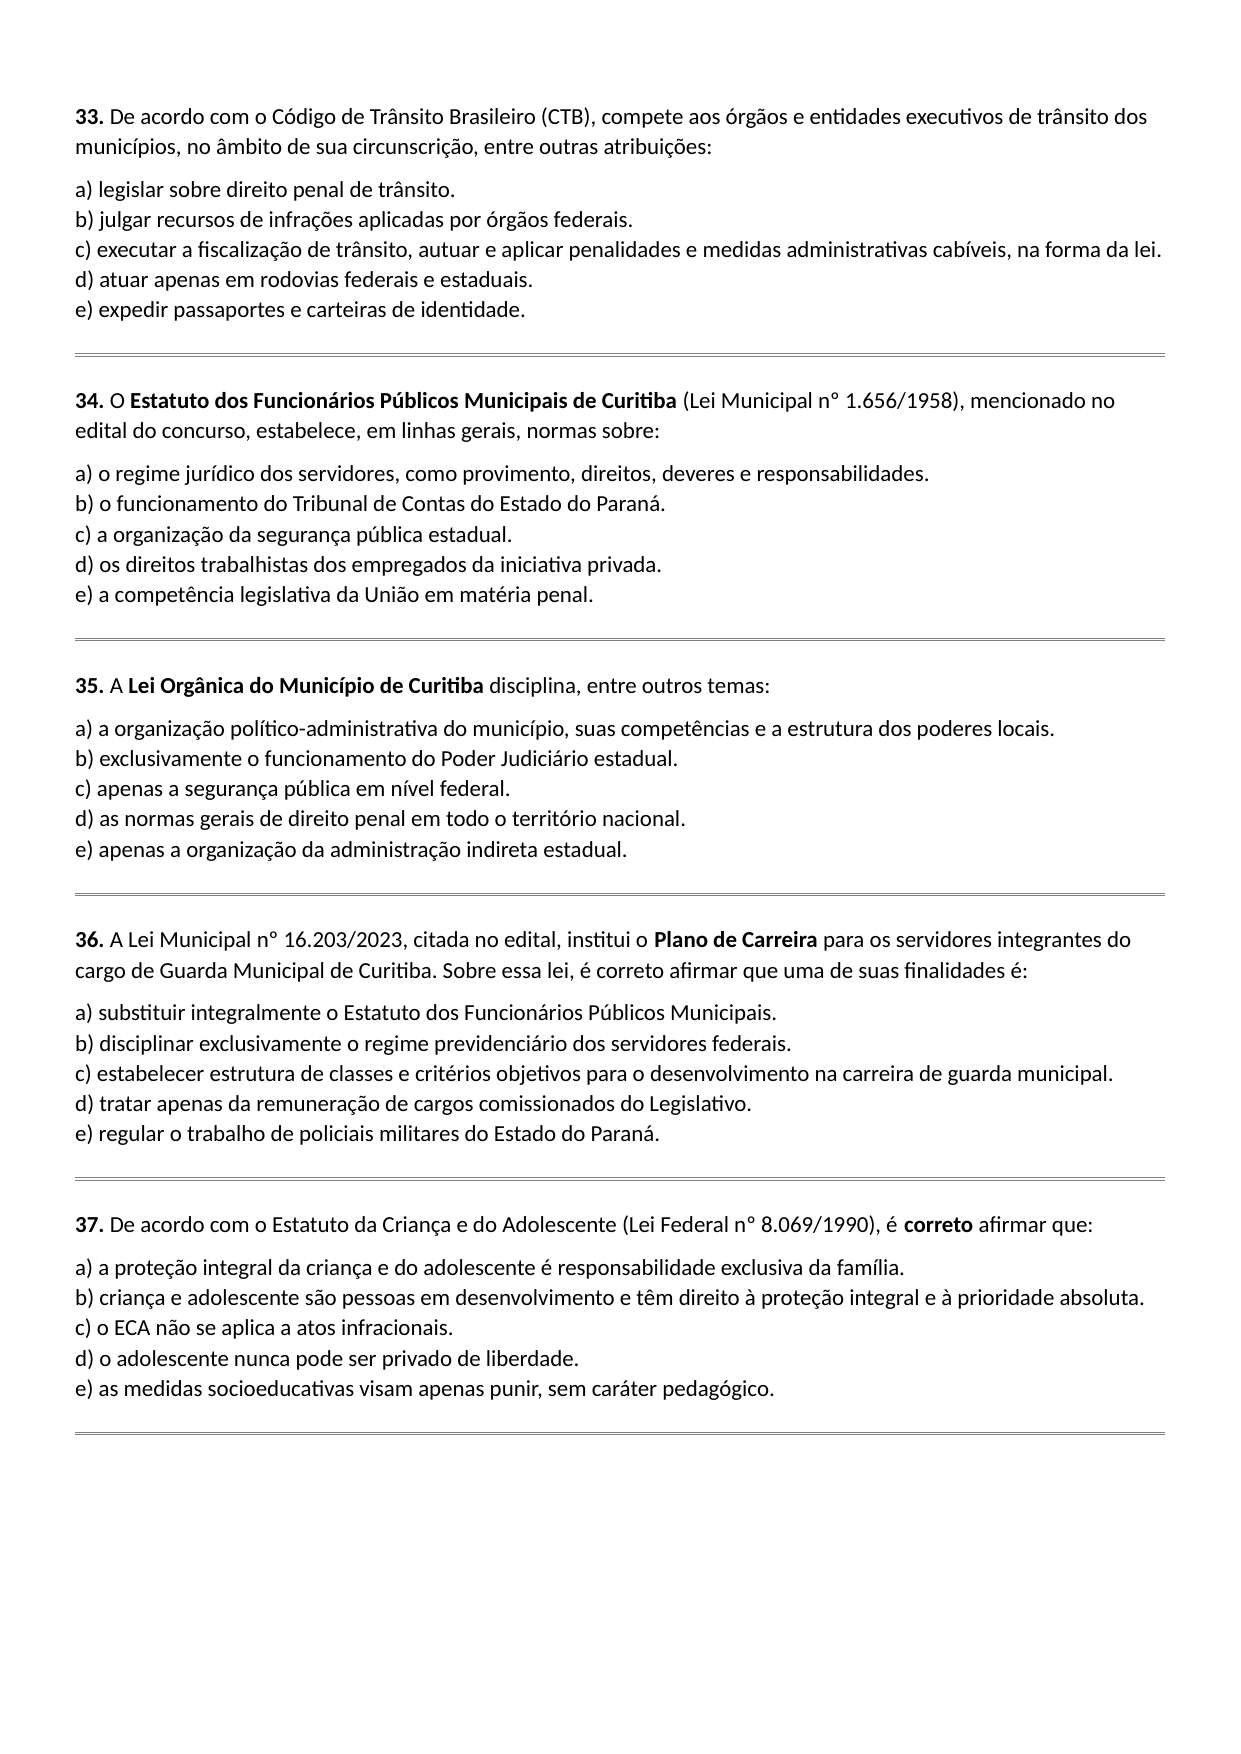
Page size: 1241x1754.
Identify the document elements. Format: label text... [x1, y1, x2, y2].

text 37. De acordo com o Estatuto da Criança e do Adolescente (Lei Federal nº 8.069/1990), é correto afirmar que: [75, 1210, 1165, 1238]
text a) o regime jurídico dos servidores, como provimento, direitos, deveres e responsabilidades. b) o funcionamento do Tribunal de Contas do Estado do Paraná. c) a organização da segurança pública estadual. d) os direitos trabalhistas dos empregados da iniciativa privada. e) a competência legislativa da União em matéria penal. [75, 459, 1165, 608]
text 34. O Estatuto dos Funcionários Públicos Municipais de Curitiba (Lei Municipal nº 1.656/1958), mencionado no edital do concurso, estabelece, em linhas gerais, normas sobre: [75, 386, 1165, 445]
text a) a proteção integral da criança e do adolescente é responsabilidade exclusiva da família. b) criança e adolescente são pessoas em desenvolvimento e têm direito à proteção integral e à prioridade absoluta. c) o ECA não se aplica a atos infracionais. d) o adolescente nunca pode ser privado de liberdade. e) as medidas socioeducativas visam apenas punir, sem caráter pedagógico. [75, 1253, 1165, 1402]
text 35. A Lei Orgânica do Município de Curitiba disciplina, entre outros temas: [75, 671, 1165, 699]
text a) substituir integralmente o Estatuto dos Funcionários Públicos Municipais. b) disciplinar exclusivamente o regime previdenciário dos servidores federais. c) estabelecer estrutura de classes e critérios objetivos para o desenvolvimento na carreira de guarda municipal. d) tratar apenas da remuneração de cargos comissionados do Legislativo. e) regular o trabalho de policiais militares do Estado do Paraná. [75, 998, 1165, 1147]
text a) a organização político-administrativa do município, suas competências e a estrutura dos poderes locais. b) exclusivamente o funcionamento do Poder Judiciário estadual. c) apenas a segurança pública em nível federal. d) as normas gerais de direito penal em todo o território nacional. e) apenas a organização da administração indireta estadual. [75, 714, 1165, 863]
text 33. De acordo com o Código de Trânsito Brasileiro (CTB), compete aos órgãos e entidades executivos de trânsito dos municípios, no âmbito de sua circunscrição, entre outras atribuições: [75, 102, 1165, 160]
text a) legislar sobre direito penal de trânsito. b) julgar recursos de infrações aplicadas por órgãos federais. c) executar a fiscalização de trânsito, autuar e aplicar penalidades e medidas administrativas cabíveis, na forma da lei. d) atuar apenas em rodovias federais e estaduais. e) expedir passaportes e carteiras de identidade. [75, 175, 1165, 323]
text 36. A Lei Municipal nº 16.203/2023, citada no edital, institui o Plano de Carreira para os servidores integrantes do cargo de Guarda Municipal de Curitiba. Sobre essa lei, é correto afirmar que uma de suas finalidades é: [75, 926, 1165, 984]
